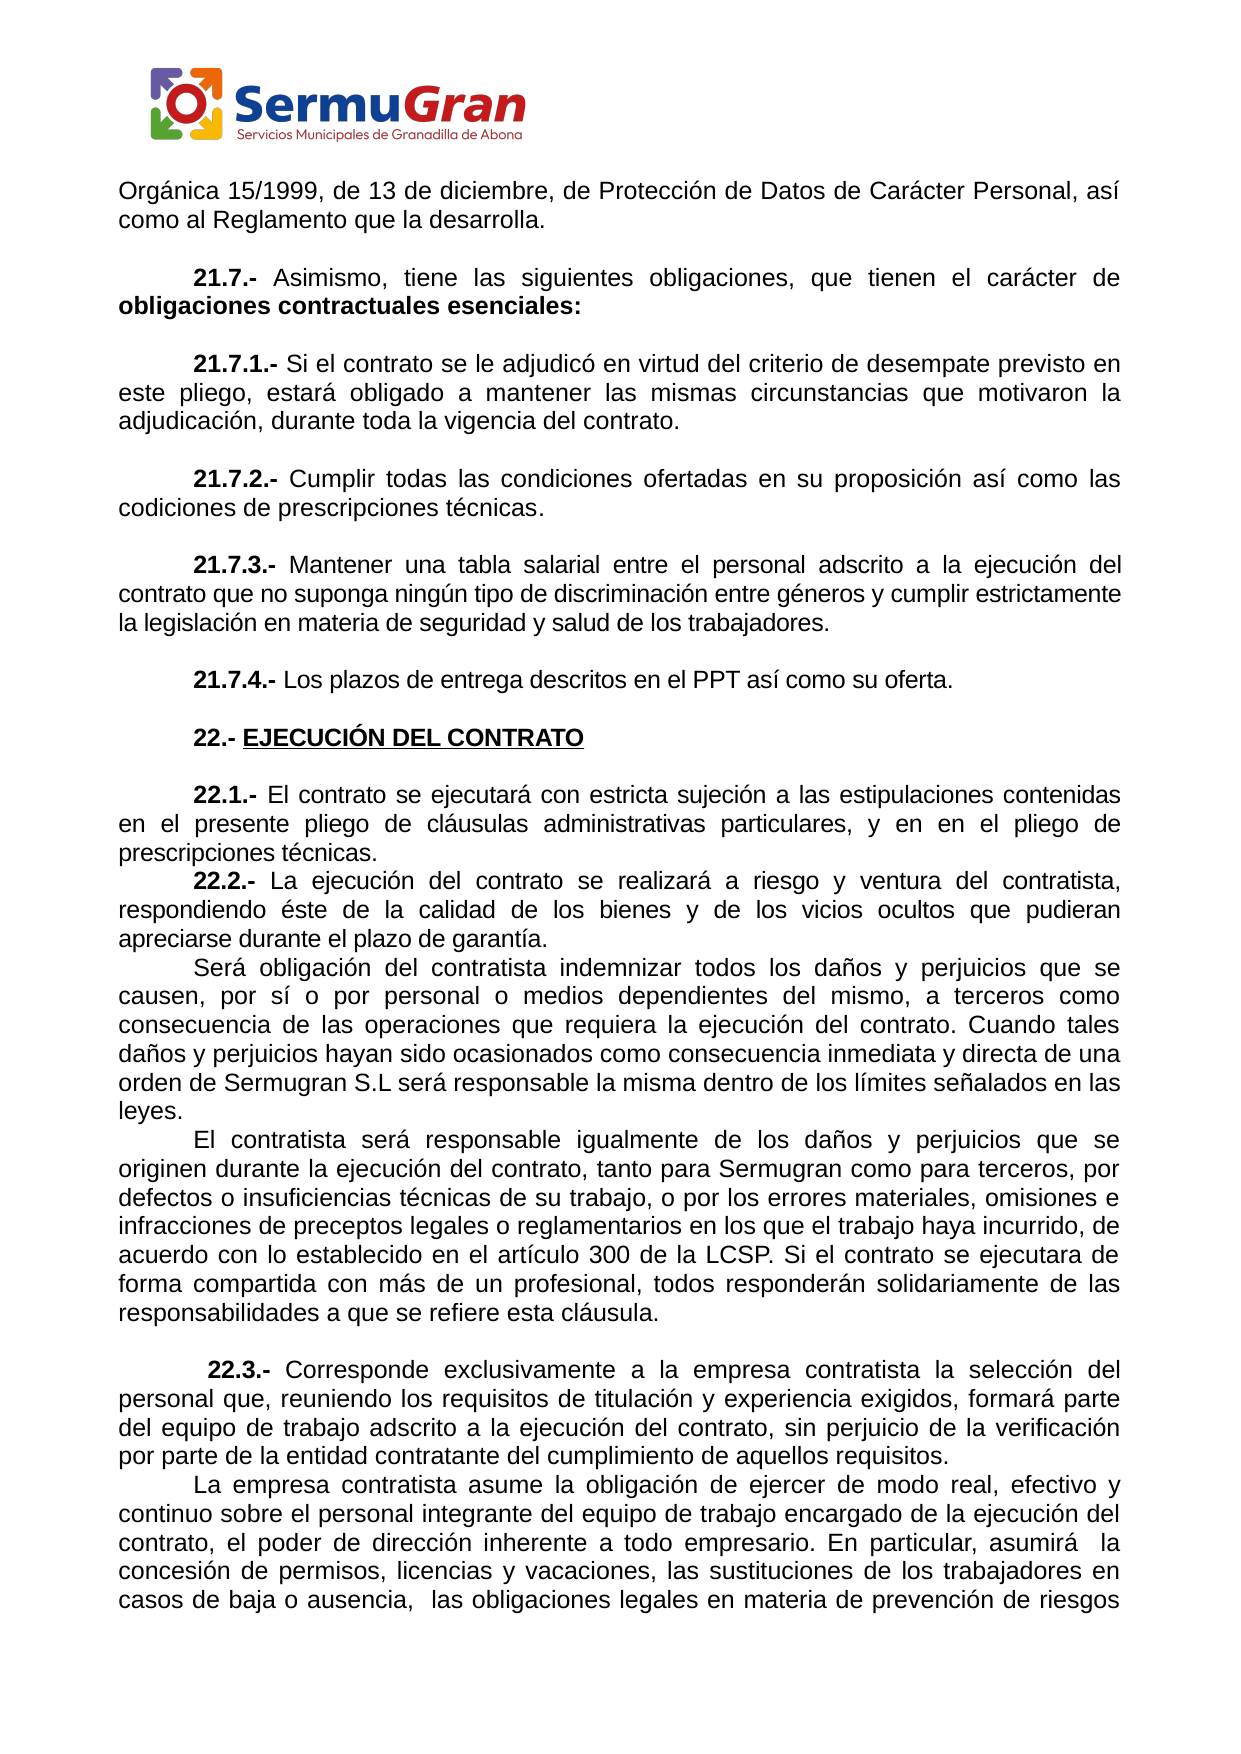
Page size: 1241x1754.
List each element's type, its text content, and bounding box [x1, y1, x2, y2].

text La empresa contratista asume la obligación de ejercer de modo real, efectivo y continuo sobre el personal integrante del equipo de trabajo encargado de la ejecución del contrato, el poder de dirección inherente a todo empresario. En particular, asumirá la concesión de permisos, licencias y vacaciones, las sustituciones de los trabajadores en casos de baja o ausencia, las obligaciones legales en materia de prevención de riesgos [118, 1470, 1122, 1614]
text 21.7.3.- Mantener una tabla salarial entre el personal adscrito a la ejecución del contrato que no suponga ningún tipo de discriminación entre géneros y cumplir estrictamente la legislación en materia de seguridad y salud de los trabajadores. [118, 550, 1122, 636]
text 21.7.- Asimismo, tiene las siguientes obligaciones, que tienen el carácter de obligaciones contractuales esenciales: [118, 263, 1122, 320]
text 21.7.2.- Cumplir todas las condiciones ofertadas en su proposición así como las codiciones de prescripciones técnicas. [118, 464, 1122, 521]
text 22.2.- La ejecución del contrato se realizará a riesgo y ventura del contratista, respondiendo éste de la calidad de los bienes y de los vicios ocultos que pudieran apreciarse durante el plazo de garantía. [118, 866, 1122, 953]
text Será obligación del contratista indemnizar todos los daños y perjuicios que se causen, por sí o por personal o medios dependientes del mismo, a terceros como consecuencia de las operaciones que requiera la ejecución del contrato. Cuando tales daños y perjuicios hayan sido ocasionados como consecuencia inmediata y directa de una orden de Sermugran S.L será responsable la misma dentro de los límites señalados en las leyes. [118, 953, 1122, 1125]
text 21.7.1.- Si el contrato se le adjudicó en virtud del criterio de desempate previsto en este pliego, estará obligado a mantener las mismas circunstancias que motivaron la adjudicación, durante toda la vigencia del contrato. [118, 349, 1122, 435]
text 22.- EJECUCIÓN DEL CONTRATO [118, 723, 1122, 751]
text 21.7.4.- Los plazos de entrega descritos en el PPT así como su oferta. [118, 665, 1122, 694]
text 22.1.- El contrato se ejecutará con estricta sujeción a las estipulaciones contenidas en el presente pliego de cláusulas administrativas particulares, y en en el pliego de prescripciones técnicas. [118, 780, 1122, 866]
text Orgánica 15/1999, de 13 de diciembre, de Protección de Datos de Carácter Personal, así como al Reglamento que la desarrolla. [118, 176, 1122, 234]
picture [133, 83, 543, 123]
text El contratista será responsable igualmente de los daños y perjuicios que se originen durante la ejecución del contrato, tanto para Sermugran como para terceros, por defectos o insuficiencias técnicas de su trabajo, o por los errores materiales, omisiones e infracciones de preceptos legales o reglamentarios en los que el trabajo haya incurrido, de acuerdo con lo establecido en el artículo 300 de la LCSP. Si el contrato se ejecutara de forma compartida con más de un profesional, todos responderán solidariamente de las responsabilidades a que se refiere esta cláusula. [118, 1125, 1122, 1326]
text 22.3.- Corresponde exclusivamente a la empresa contratista la selección del personal que, reuniendo los requisitos de titulación y experiencia exigidos, formará parte del equipo de trabajo adscrito a la ejecución del contrato, sin perjuicio de la verificación por parte de la entidad contratante del cumplimiento de aquellos requisitos. [118, 1355, 1122, 1470]
